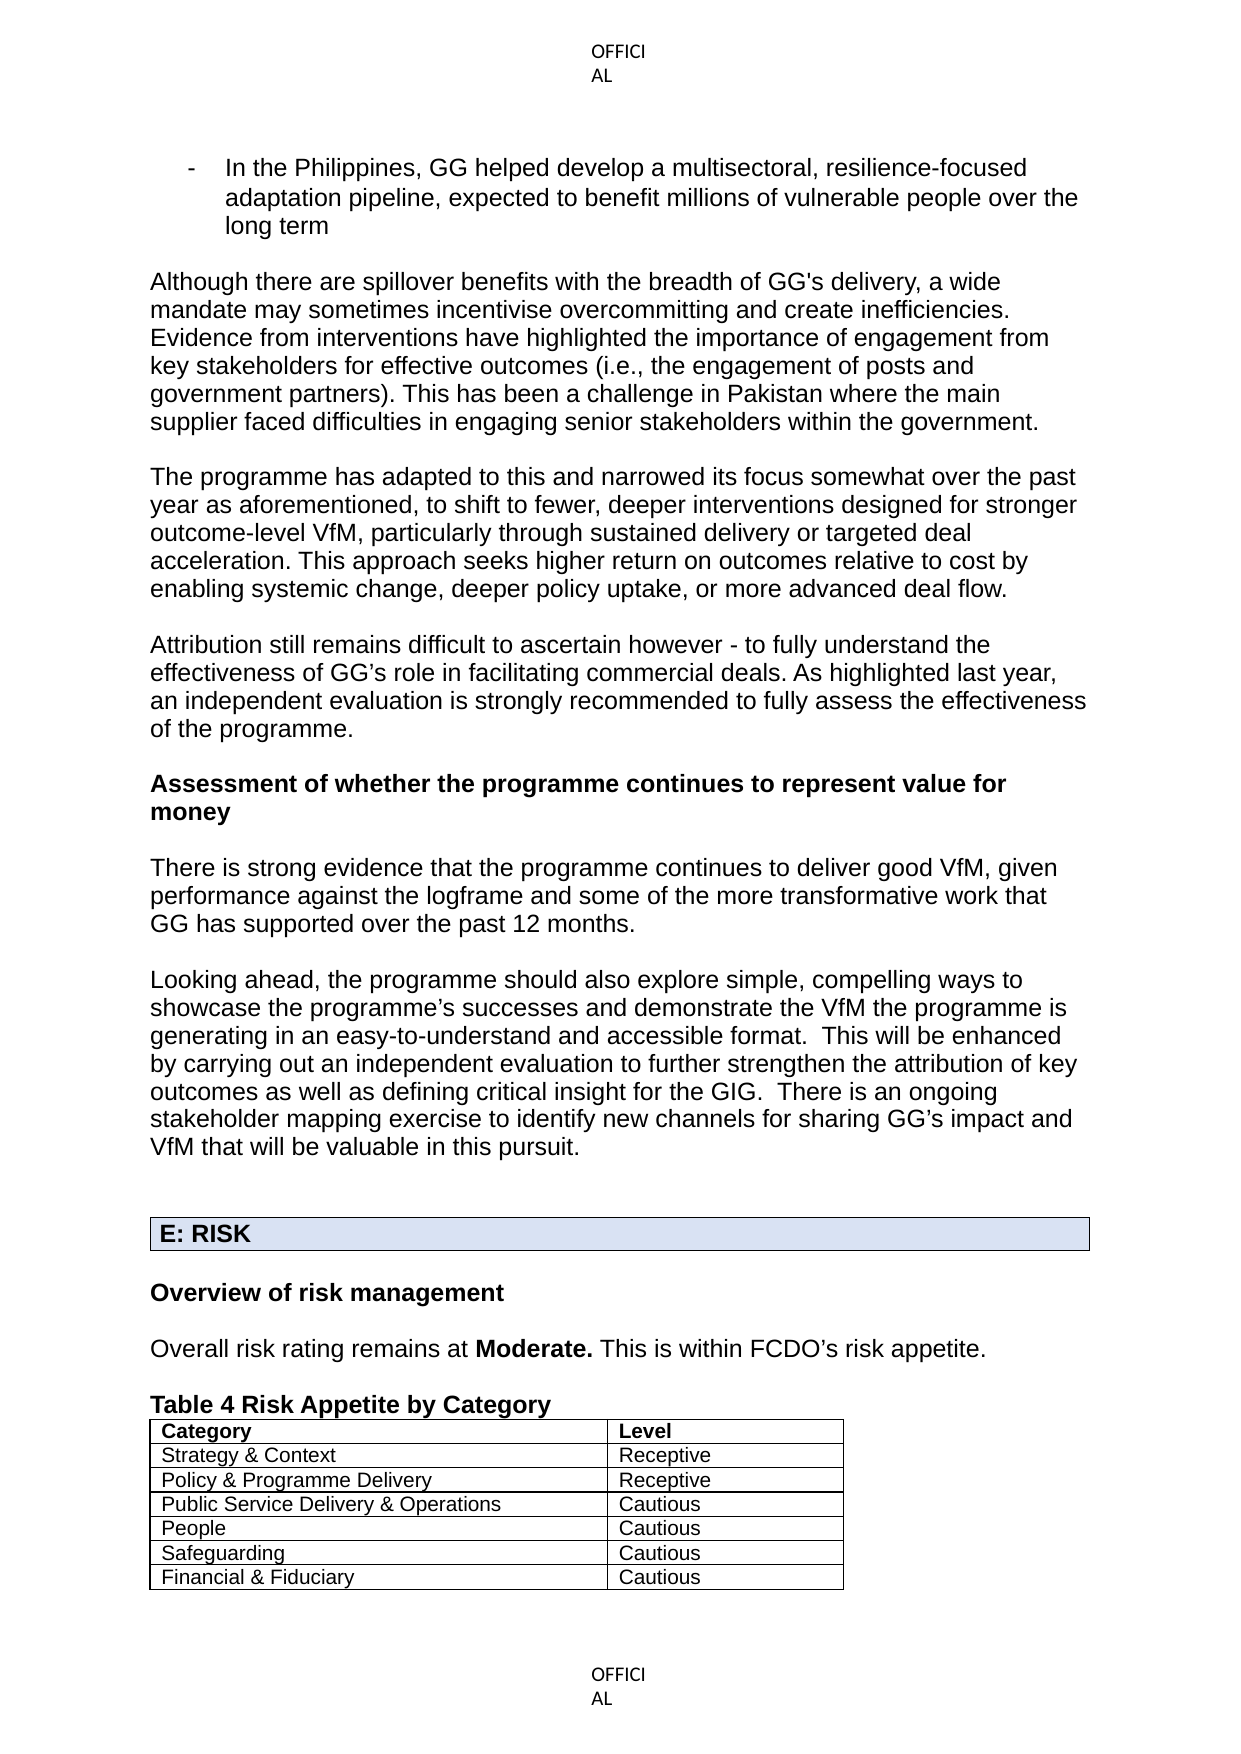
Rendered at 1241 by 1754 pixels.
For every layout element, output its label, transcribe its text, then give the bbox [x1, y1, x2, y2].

table_cell Receptive [608, 1444, 843, 1467]
table_cell Public Service Delivery & Operations [151, 1493, 607, 1516]
text Looking ahead, the programme should also explore simple, compelling ways to showcase the programme’s successes and demonstrate the VfM the programme is generating in an easy-to-understand and accessible format. This will be enhanced by carrying out an independent evaluation to further strengthen the attribution of key outcomes as well as defining critical insight for the GIG. There is an ongoing stakeholder mapping exercise to identify new channels for sharing GG’s impact and VfM that will be valuable in this pursuit. [150, 966, 1090, 1161]
table_cell Strategy & Context [151, 1444, 607, 1467]
table_cell Safeguarding [151, 1541, 607, 1564]
text There is strong evidence that the programme continues to deliver good VfM, given performance against the logframe and some of the more transformative work that GG has supported over the past 12 months. [150, 854, 1090, 938]
text Although there are spillover benefits with the breadth of GG's delivery, a wide mandate may sometimes incentivise overcommitting and create inefficiencies. Evidence from interventions have highlighted the importance of engagement from key stakeholders for effective outcomes (i.e., the engagement of posts and government partners). This has been a challenge in Pakistan where the main supplier faced difficulties in engaging senior stakeholders within the government. [150, 268, 1090, 435]
table_cell Cautious [608, 1541, 843, 1564]
text E: RISK [151, 1218, 1089, 1250]
table_header Level [608, 1420, 843, 1443]
text Assessment of whether the programme continues to represent value for money [150, 770, 1090, 826]
table_cell Cautious [608, 1565, 843, 1588]
table_cell Policy & Programme Delivery [151, 1468, 607, 1491]
text Attribution still remains difficult to ascertain however - to fully understand the effectiveness of GG’s role in facilitating commercial deals. As highlighted last year, an independent evaluation is strongly recommended to fully assess the effectiveness of the programme. [150, 631, 1090, 742]
list In the Philippines, GG helped develop a multisectoral, resilience-focused adaptation pipeline, expected to benefit millions of vulnerable people over the long term [187, 150, 1090, 240]
table_cell Cautious [608, 1517, 843, 1540]
table_cell Financial & Fiduciary [151, 1565, 607, 1588]
text The programme has adapted to this and narrowed its focus somewhat over the past year as aforementioned, to shift to fewer, deeper interventions designed for stronger outcome-level VfM, particularly through sustained delivery or targeted deal acceleration. This approach seeks higher return on outcomes relative to cost by enabling systemic change, deeper policy uptake, or more advanced deal flow. [150, 463, 1090, 603]
table_cell People [151, 1517, 607, 1540]
table_header Category [151, 1420, 607, 1443]
text Overview of risk management [150, 1279, 1090, 1307]
table_cell Receptive [608, 1468, 843, 1491]
table_cell Cautious [608, 1493, 843, 1516]
text Overall risk rating remains at Moderate. This is within FCDO’s risk appetite. [150, 1335, 1090, 1363]
text Table 4 Risk Appetite by Category [150, 1363, 1090, 1419]
